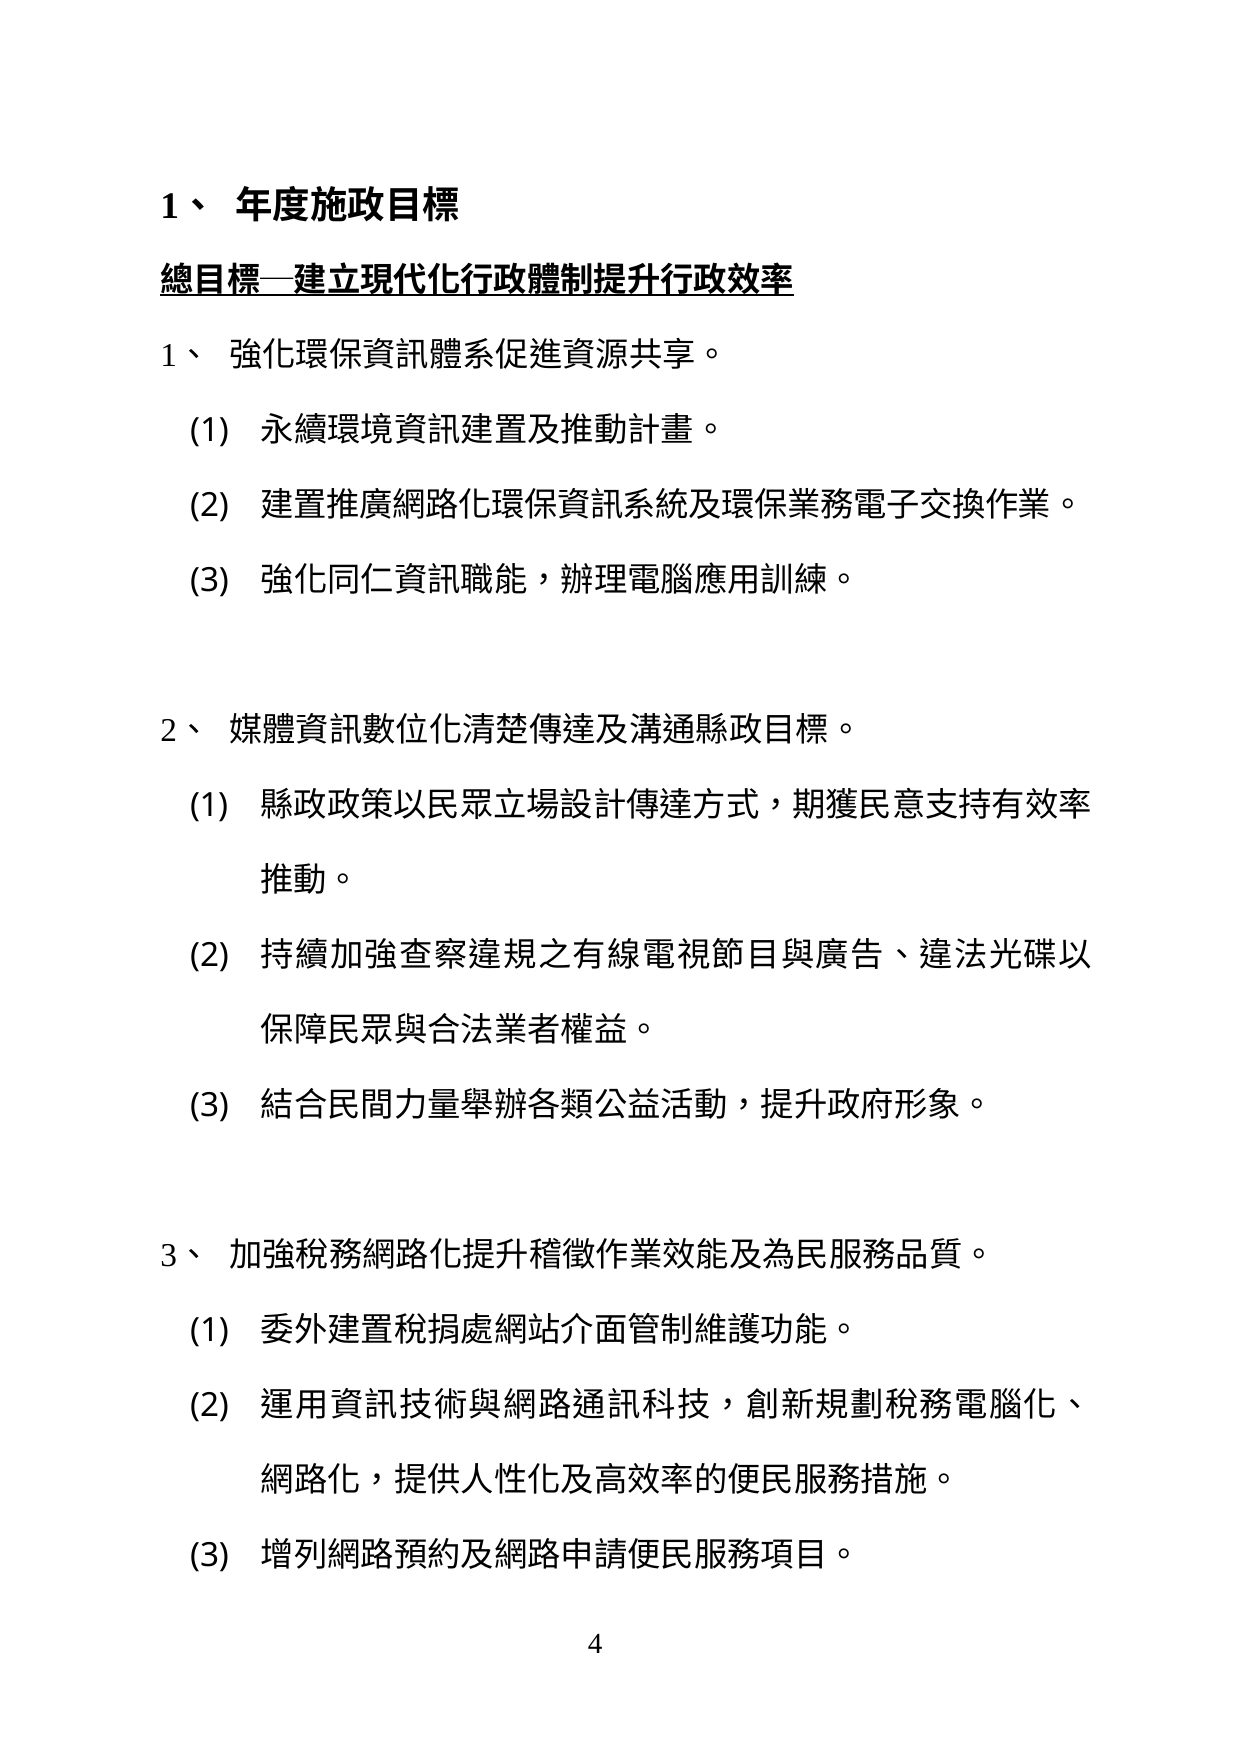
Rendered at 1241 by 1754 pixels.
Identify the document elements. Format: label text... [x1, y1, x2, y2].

list 增列網路預約及網路申請便民服務項目。 [190, 1514, 1092, 1589]
text 總目標─建立現代化行政體制提升行政效率 [160, 239, 1092, 314]
list 加強稅務網路化提升稽徵作業效能及為民服務品質。 [160, 1214, 1092, 1289]
list 媒體資訊數位化清楚傳達及溝通縣政目標。 [160, 689, 1092, 764]
list 建置推廣網路化環保資訊系統及環保業務電子交換作業。 [190, 464, 1092, 539]
list 結合民間力量舉辦各類公益活動，提升政府形象。 [190, 1064, 1092, 1139]
list 縣政政策以民眾立場設計傳達方式，期獲民意支持有效率推動。 [190, 764, 1092, 914]
list 年度施政目標 [160, 164, 1092, 239]
list 委外建置稅捐處網站介面管制維護功能。 [190, 1289, 1092, 1364]
list 持續加強查察違規之有線電視節目與廣告、違法光碟以保障民眾與合法業者權益。 [190, 914, 1092, 1064]
list 運用資訊技術與網路通訊科技，創新規劃稅務電腦化、網路化，提供人性化及高效率的便民服務措施。 [190, 1364, 1092, 1514]
list 永續環境資訊建置及推動計畫。 [190, 389, 1092, 464]
list 強化環保資訊體系促進資源共享。 [160, 314, 1092, 389]
list 強化同仁資訊職能，辦理電腦應用訓練。 [190, 539, 1092, 614]
